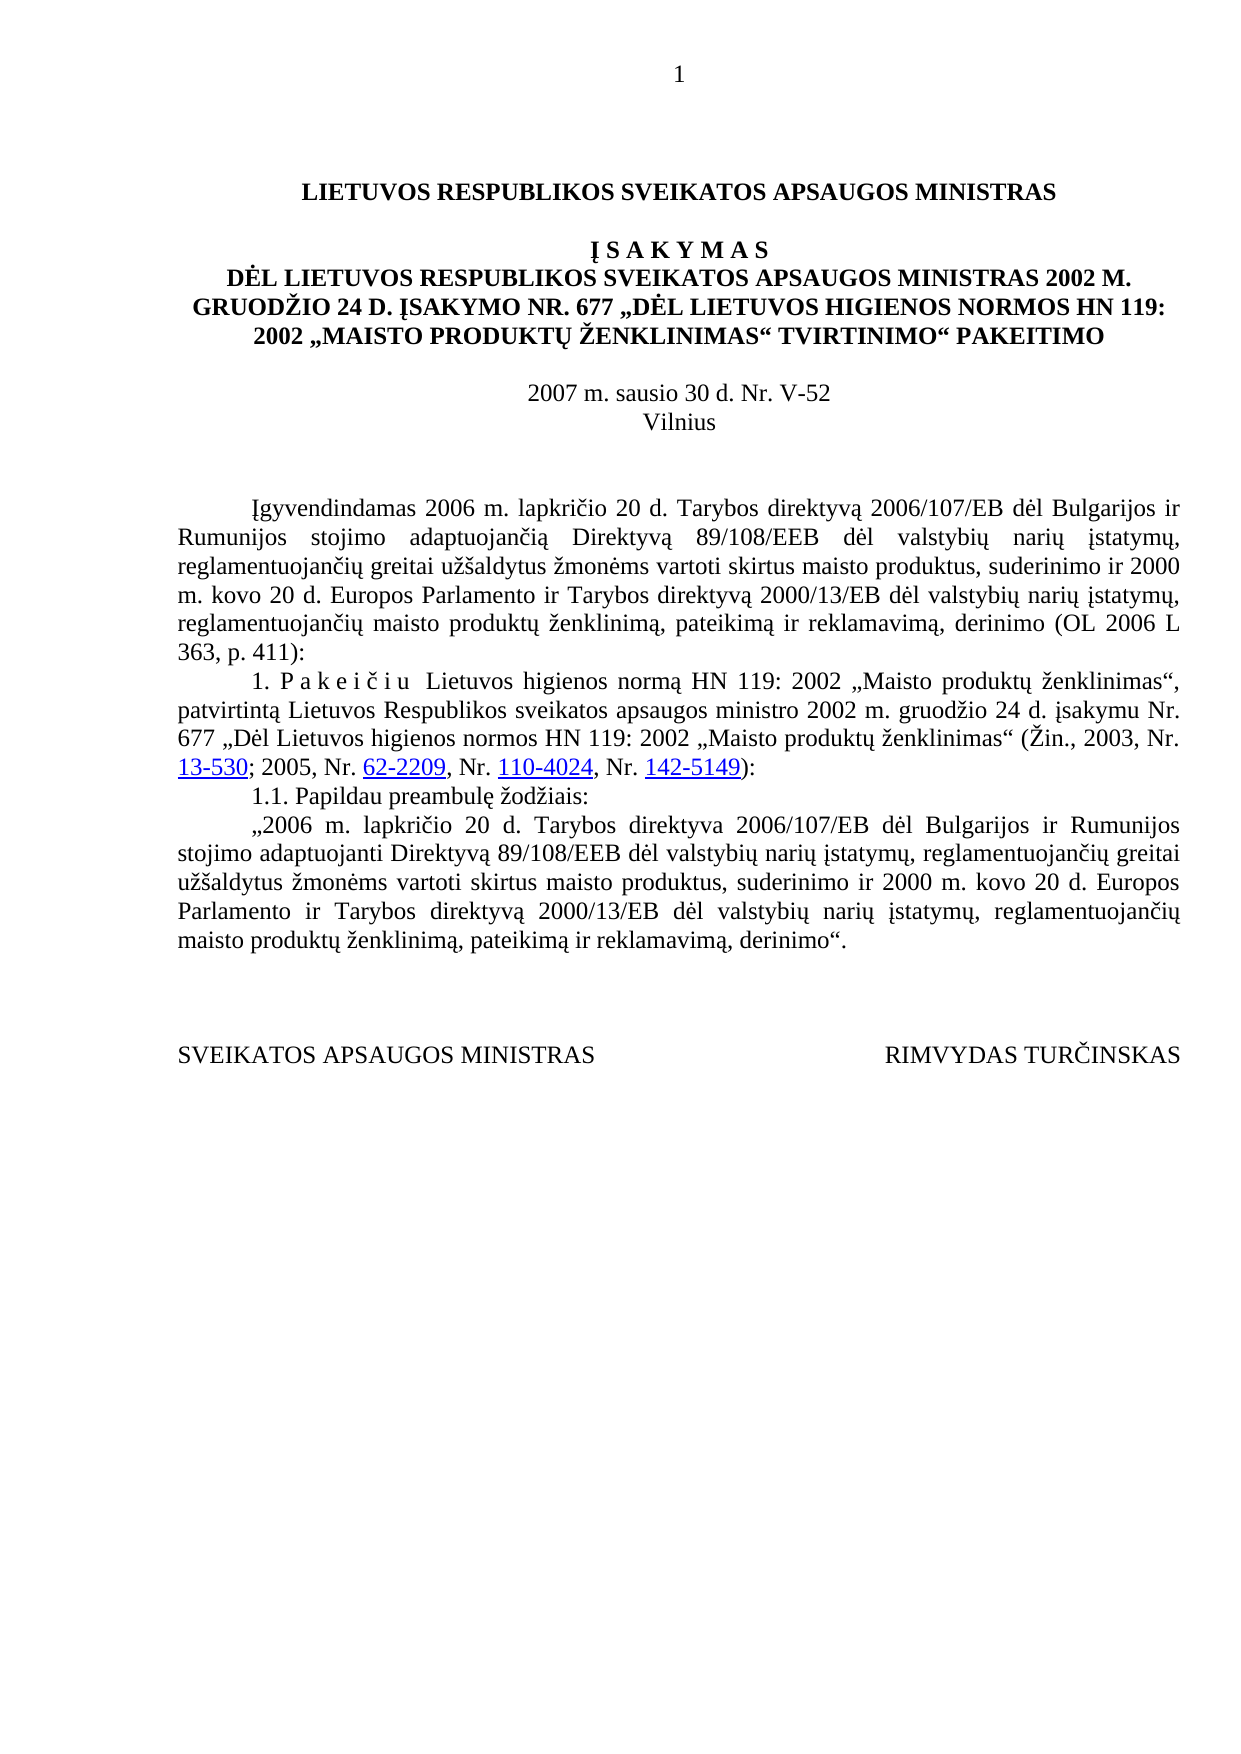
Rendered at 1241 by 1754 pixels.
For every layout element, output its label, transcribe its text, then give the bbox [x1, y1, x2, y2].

text Į S A K Y M A S [177, 235, 1181, 263]
text 1.1. Papildau preambulę žodžiais: [177, 781, 1181, 810]
text Įgyvendindamas 2006 m. lapkričio 20 d. Tarybos direktyvą 2006/107/EB dėl Bulgarijos ir Rumunijos stojimo adaptuojančią Direktyvą 89/108/EEB dėl valstybių narių įstatymų, reglamentuojančių greitai užšaldytus žmonėms vartoti skirtus maisto produktus, suderinimo ir 2000 m. kovo 20 d. Europos Parlamento ir Tarybos direktyvą 2000/13/EB dėl valstybių narių įstatymų, reglamentuojančių maisto produktų ženklinimą, pateikimą ir reklamavimą, derinimo (OL 2006 L 363, p. 411): [177, 493, 1181, 666]
text SVEIKATOS APSAUGOS MINISTRAS RIMVYDAS TURČINSKAS [177, 1040, 1181, 1068]
text Vilnius [177, 407, 1181, 436]
text LIETUVOS RESPUBLIKOS SVEIKATOS APSAUGOS MINISTRAS [177, 177, 1181, 206]
text 1. Pakeičiu Lietuvos higienos normą HN 119: 2002 „Maisto produktų ženklinimas“, patvirtintą Lietuvos Respublikos sveikatos apsaugos ministro 2002 m. gruodžio 24 d. įsakymu Nr. 677 „Dėl Lietuvos higienos normos HN 119: 2002 „Maisto produktų ženklinimas“ (Žin., 2003, Nr. 13-530; 2005, Nr. 62-2209, Nr. 110-4024, Nr. 142-5149): [177, 666, 1181, 781]
text DĖL LIETUVOS RESPUBLIKOS SVEIKATOS APSAUGOS MINISTRAS 2002 M. GRUODŽIO 24 D. ĮSAKYMO NR. 677 „DĖL LIETUVOS HIGIENOS NORMOS HN 119: 2002 „MAISTO PRODUKTŲ ŽENKLINIMAS“ TVIRTINIMO“ PAKEITIMO [177, 263, 1181, 350]
text 2007 m. sausio 30 d. Nr. V-52 [177, 378, 1181, 407]
text „2006 m. lapkričio 20 d. Tarybos direktyva 2006/107/EB dėl Bulgarijos ir Rumunijos stojimo adaptuojanti Direktyvą 89/108/EEB dėl valstybių narių įstatymų, reglamentuojančių greitai užšaldytus žmonėms vartoti skirtus maisto produktus, suderinimo ir 2000 m. kovo 20 d. Europos Parlamento ir Tarybos direktyvą 2000/13/EB dėl valstybių narių įstatymų, reglamentuojančių maisto produktų ženklinimą, pateikimą ir reklamavimą, derinimo“. [177, 810, 1181, 953]
